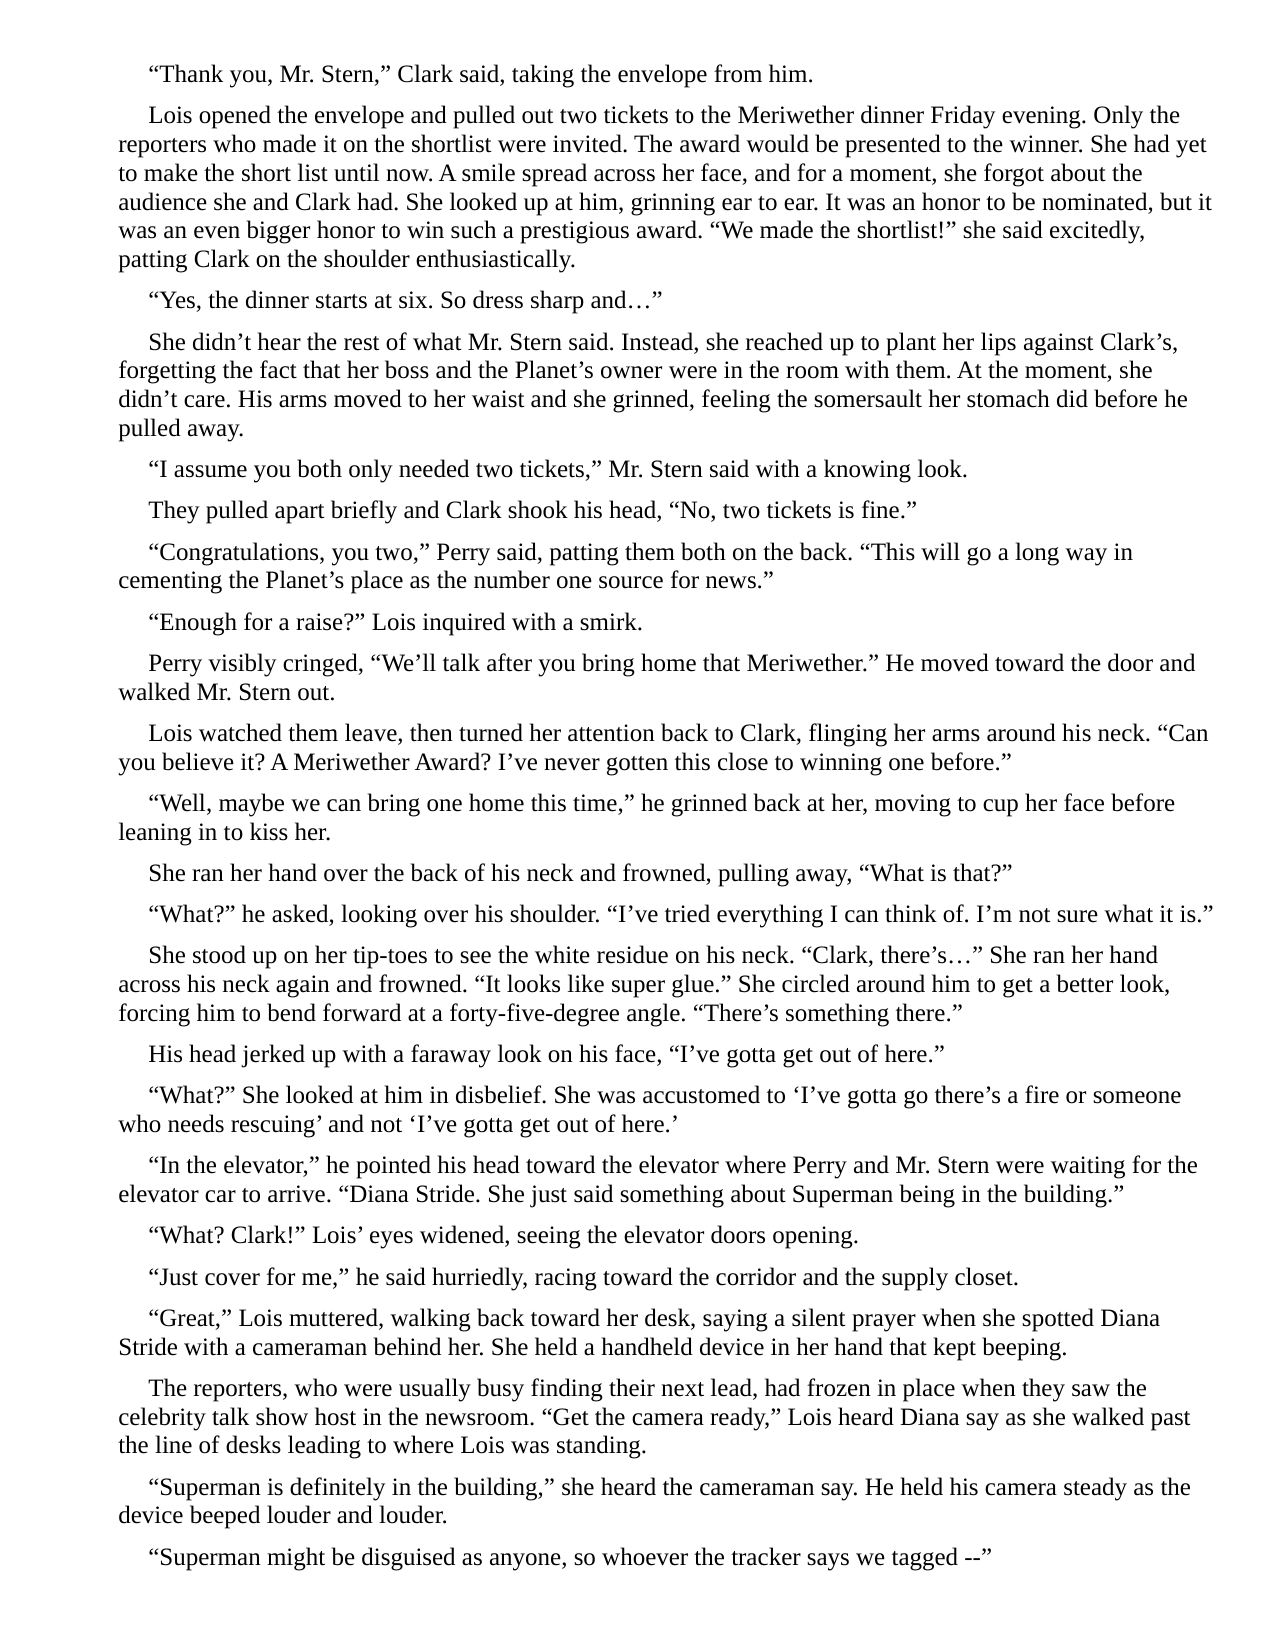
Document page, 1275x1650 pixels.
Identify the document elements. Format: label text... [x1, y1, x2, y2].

text They pulled apart briefly and Clark shook his head, “No, two tickets is fine.” [118, 495, 1216, 524]
text “Great,” Lois muttered, walking back toward her desk, saying a silent prayer when she spotted Diana Stride with a cameraman behind her. She held a handheld device in her hand that kept beeping. [118, 1303, 1216, 1360]
text “What?” he asked, looking over his shoulder. “I’ve tried everything I can think of. I’m not sure what it is.” [118, 899, 1216, 928]
text “I assume you both only needed two tickets,” Mr. Stern said with a knowing look. [118, 454, 1216, 483]
text “In the elevator,” he pointed his head toward the elevator where Perry and Mr. Stern were waiting for the elevator car to arrive. “Diana Stride. She just said something about Superman being in the building.” [118, 1150, 1216, 1208]
text She stood up on her tip-toes to see the white residue on his neck. “Clark, there’s…” She ran her hand across his neck again and frowned. “It looks like super glue.” She circled around him to get a better look, forcing him to bend forward at a forty-five-degree angle. “There’s something there.” [118, 940, 1216, 1027]
text His head jerked up with a faraway look on his face, “I’ve gotta get out of here.” [118, 1039, 1216, 1068]
text “Thank you, Mr. Stern,” Clark said, taking the envelope from him. [118, 59, 1216, 88]
text “Superman might be disguised as anyone, so whoever the tracker says we tagged --” [118, 1542, 1216, 1570]
text Lois opened the envelope and pulled out two tickets to the Meriwether dinner Friday evening. Only the reporters who made it on the shortlist were invited. The award would be presented to the winner. She had yet to make the short list until now. A smile spread across her face, and for a moment, she forgot about the audience she and Clark had. She looked up at him, grinning ear to ear. It was an honor to be nominated, but it was an even bigger honor to win such a prestigious award. “We made the shortlist!” she said excitedly, patting Clark on the shoulder enthusiastically. [118, 100, 1216, 273]
text “Yes, the dinner starts at six. So dress sharp and…” [118, 285, 1216, 314]
text Perry visibly cringed, “We’ll talk after you bring home that Meriwether.” He moved toward the door and walked Mr. Stern out. [118, 648, 1216, 705]
text “Superman is definitely in the building,” she heard the cameraman say. He held his camera steady as the device beeped louder and louder. [118, 1472, 1216, 1529]
text “What? Clark!” Lois’ eyes widened, seeing the elevator doors opening. [118, 1220, 1216, 1249]
text “Congratulations, you two,” Perry said, patting them both on the back. “This will go a long way in cementing the Planet’s place as the number one source for news.” [118, 537, 1216, 594]
text “Just cover for me,” he said hurriedly, racing toward the corridor and the supply closet. [118, 1262, 1216, 1290]
text “Enough for a raise?” Lois inquired with a smirk. [118, 607, 1216, 635]
text Lois watched them leave, then turned her attention back to Clark, flinging her arms around his neck. “Can you believe it? A Meriwether Award? I’ve never gotten this close to winning one before.” [118, 718, 1216, 775]
text She didn’t hear the rest of what Mr. Stern said. Instead, she reached up to plant her lips against Clark’s, forgetting the fact that her boss and the Planet’s owner were in the room with them. At the moment, she didn’t care. His arms moved to her waist and she grinned, feeling the somersault her stomach did before he pulled away. [118, 327, 1216, 442]
text “What?” She looked at him in disbelief. She was accustomed to ‘I’ve gotta go there’s a fire or someone who needs rescuing’ and not ‘I’ve gotta get out of here.’ [118, 1080, 1216, 1138]
text The reporters, who were usually busy finding their next lead, had frozen in place when they saw the celebrity talk show host in the newsroom. “Get the camera ready,” Lois heard Diana say as she walked past the line of desks leading to where Lois was standing. [118, 1373, 1216, 1459]
text “Well, maybe we can bring one home this time,” he grinned back at her, moving to cup her face before leaning in to kiss her. [118, 788, 1216, 845]
text She ran her hand over the back of his neck and frowned, pulling away, “What is that?” [118, 858, 1216, 887]
